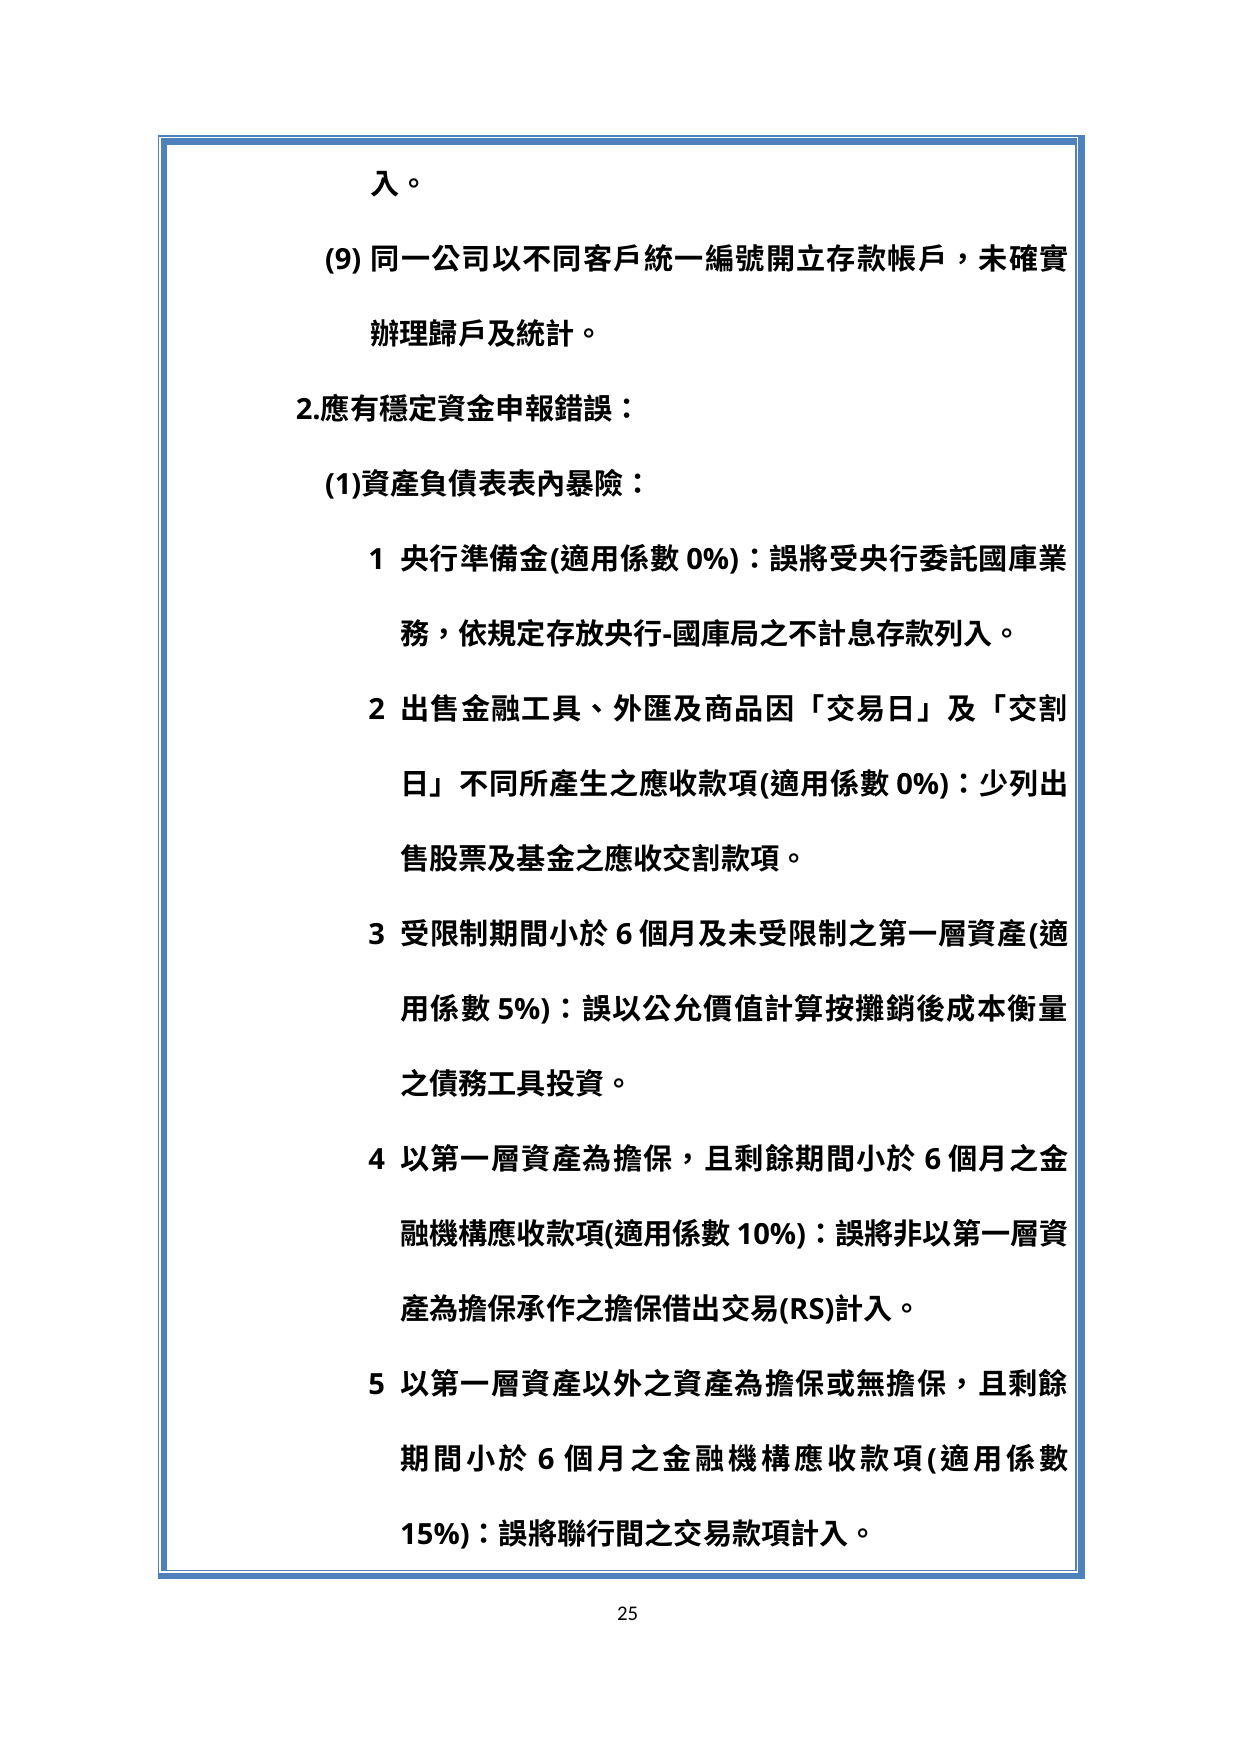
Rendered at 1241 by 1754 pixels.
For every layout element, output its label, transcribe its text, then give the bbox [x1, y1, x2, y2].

table_header 態樣四：淨穩定資金比率申報有誤差： 1.可用穩定資金申報錯誤： 法定合格資本之權益及負債(適用係數100%)：保證責任準備及備抵呆帳少列，或誤將累計減損-承受擔保品列入計算。 零售與小型企業戶之「穩定存款」，其為無到期日(活期性)及剩餘期間小於1年者(適用係數95%)：誤將地方政府、金融機構之存款、零售與小型企業戶歸戶後超過存款保險額度(目前為新臺幣3百萬元)之新臺幣存款、零售與小型企業戶之外幣存款計入。 零售與小型企業戶較不穩定存款，其為無到期日(活期性)或剩餘期間小於1年者(適用係數90%)，有下列缺失：誤將證券投資信託業募集之基金專戶存款、公庫活期存款(如勞工保險局受託辦理國民年金保險基金)、金融機構(○○農會等)之存款計入。 於機構網路中合作銀行之存款(適用係數75%)：誤將非屬依規定轉存之銀行同業存款(農、漁會信用部活期性存款)計入。 分公司未與其總公司之存款合併歸為一戶，或同一公司戶開立多個存款帳戶，未確實辦理歸戶及統計，致誤計入零售與小型企業戶無到期日(活期性)及(或)剩餘期間小於1年之「穩定存款」(適用係數95%)或較不穩定存款(適用係數90%)。 非金融機構企業戶、主權國家、地方政府、非營利國營事業機構及多邊開發銀行所提供之資金，其剩餘期間小於1年者(適用係數50%)：誤將歸戶後總存款餘額低於4千萬之久未往來專戶存款、創業投資管理顧問(股)公司之專戶存款、小型企業戶之存款計入。 其他負債及權益，其剩餘期間為6個月以上未達1年者(適用係數50%)：誤將小型企業存款計入。 其他負債及權益，其剩餘期間小於6個月，或無特定到期日者(適用係數0%)：誤將承兌匯票、應收承兌票款、與小型企業戶承作之附買回票券及債券負債(RP)、應歸類為小型企業或非金融機構企業戶存款計入。 同一公司以不同客戶統一編號開立存款帳戶，未確實辦理歸戶及統計。 2.應有穩定資金申報錯誤： (1)資產負債表表內暴險： 央行準備金(適用係數0%)：誤將受央行委託國庫業務，依規定存放央行-國庫局之不計息存款列入。 出售金融工具、外匯及商品因「交易日」及「交割日」不同所產生之應收款項(適用係數0%)：少列出售股票及基金之應收交割款項。 受限制期間小於6個月及未受限制之第一層資產(適用係數5%)：誤以公允價值計算按攤銷後成本衡量之債務工具投資。 以第一層資產為擔保，且剩餘期間小於6個月之金融機構應收款項(適用係數10%)：誤將非以第一層資產為擔保承作之擔保借出交易(RS)計入。 以第一層資產以外之資產為擔保或無擔保，且剩餘期間小於6個月之金融機構應收款項(適用係數15%)：誤將聯行間之交易款項計入。 受限制期間小於6個月及未受限制之第二層A級資產(適用係數15%)或第二層B級資產(適用係數50%)： A.計算透過其他綜合損益按公允價值衡量之金融資產誤扣除預期信用損失。 B.誤以公允價值計算按攤銷後成本衡量之債務工具投資。 C.私人公司發行之商業本票所適用之係數，誤依保證發行金融機構之信用評等分類。 其他剩餘期間小於1年之資產(適用係數50%)： A.計算透過其他綜合損益按公允價值衡量之金融資產誤扣除預期信用損失。 B.貼現及放款未計入具分期攤還性質放款其未來一年內將償還之金額，或誤將貼現及放款折溢價調整數及放款轉列之催收款折溢價調整數計入。 C.誤將應收信用卡偽冒款、應收承兌票款、出售股票及基金之應收交割款項計入。 剩餘期間在1年以上之有價證券，以及在交易所交易之權益證券(適用係數85%)：誤將投資○○鐵路(股)公司遭限制股權不得買賣及移轉，且無明確受限制期間之股票計入。 所有受限制期間達1年以上之資產(適用係數100%)：誤將提供擔保提存於法院，且無明確受限制期間之中央政府公債(剩餘期間6個月以上未達1年)計入。 風險權數45%以下且剩餘期間1年以上之住宅擔保放款(適用係數65%)：誤將屬1年內分期攤還部分，或企業(個人)之購地貸款、以不具居住性質之不動產為擔保放款計入。 (2)資產負債表表外暴險： 不可取消及有條件可取消之信用融資額度及流動性融資額度之未動用餘額(適用係數5%)： A.誤將進、出口押匯、出口O/A之未動用額度、應收保證款項、應收信用狀款項計入。 B.未將「不可取消及有條件可取消之信用融資額度及流動融資額度之未動用餘額」與「其他或有融資負債」相互流用者，適用較高之係數。 其他或有融資負債-與貿易融資有關之或有融資負債(適用係數3%)：少列應收信用狀款項及應收保證款項。 其他或有融資負債-其他(適用係數1%)：誤將已列報逾期放款(應收保證款項)之動用額度計入。 [167, 145, 1075, 1569]
